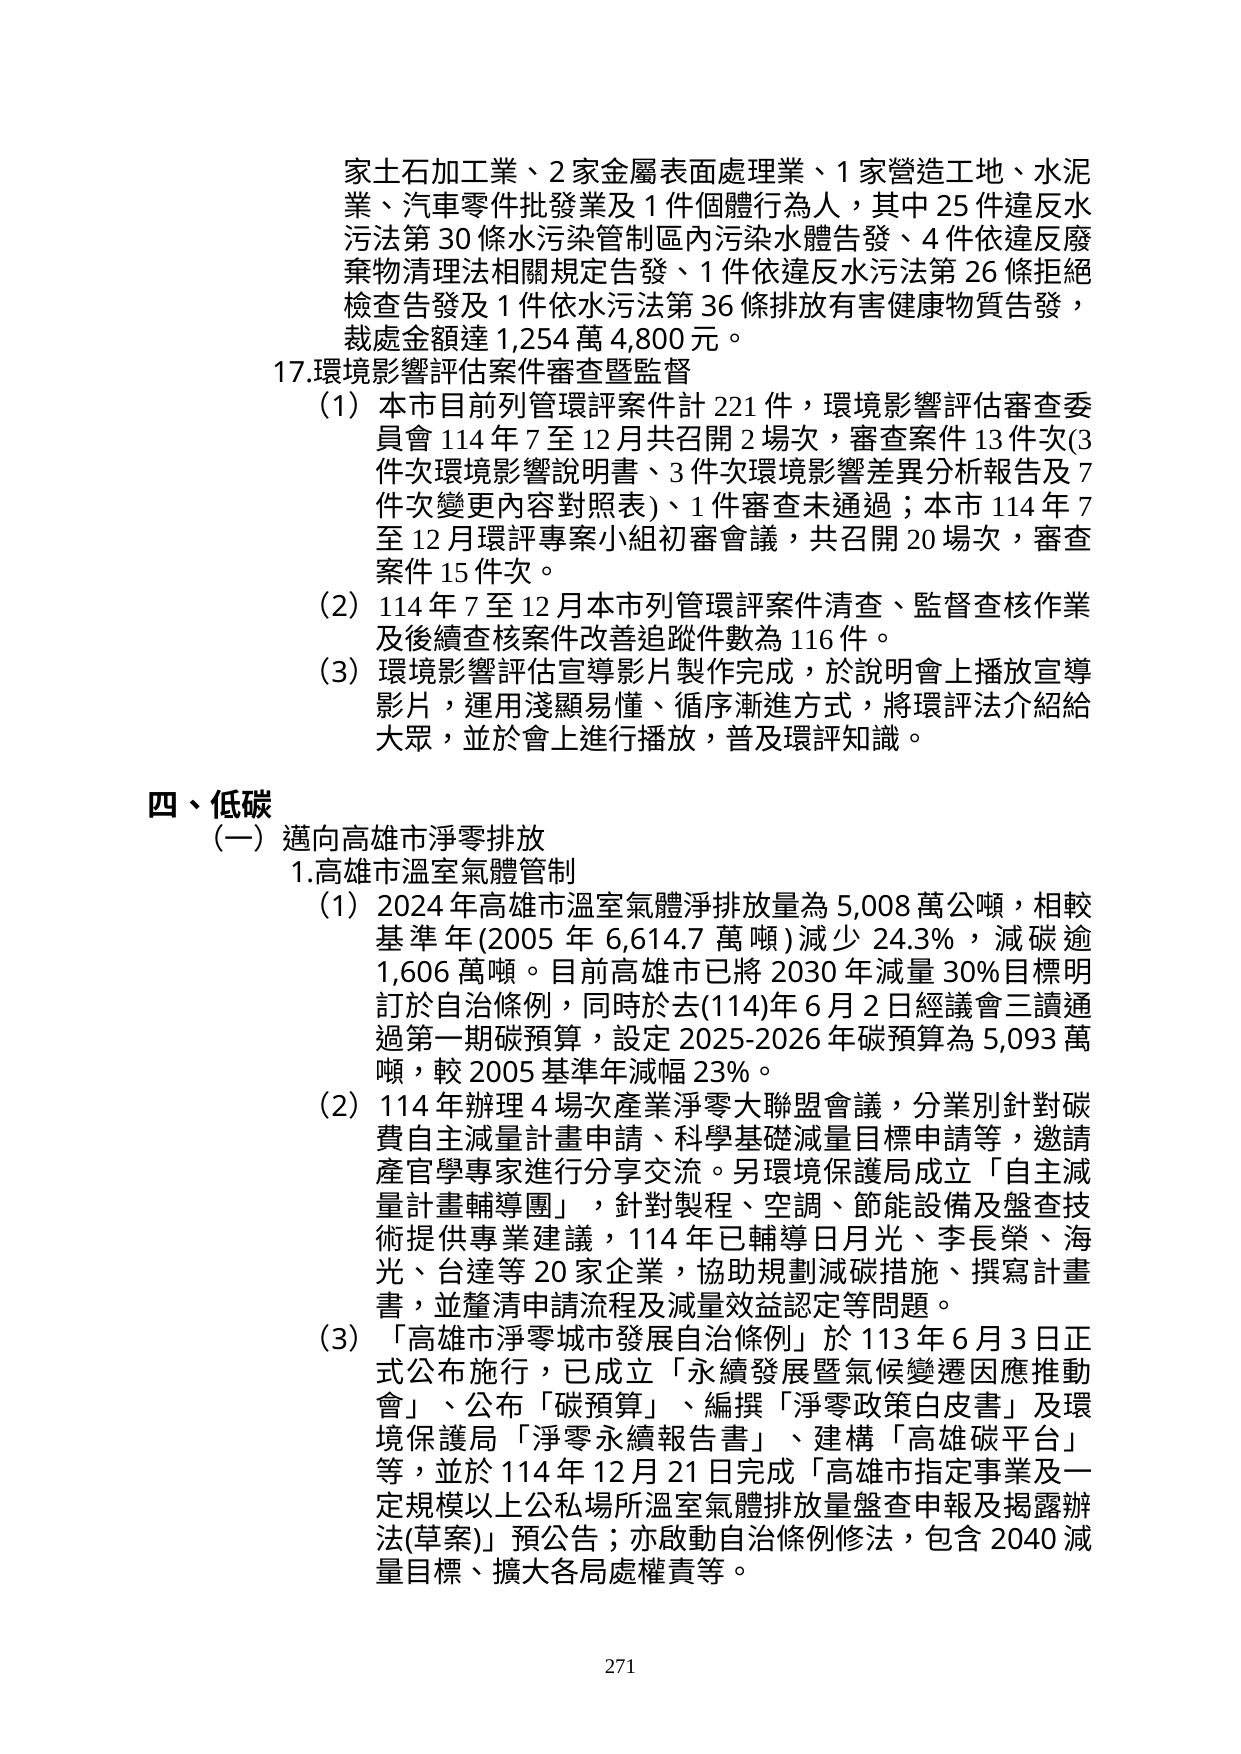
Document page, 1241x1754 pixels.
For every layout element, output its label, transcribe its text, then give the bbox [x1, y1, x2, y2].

text 四、低碳 [148, 789, 1092, 823]
text （3）「高雄市淨零城市發展自治條例」於113年6月3日正式公布施行，已成立「永續發展暨氣候變遷因應推動會」、公布「碳預算」、編撰「淨零政策白皮書」及環境保護局「淨零永續報告書」、建構「高雄碳平台」等，並於114年12月21日完成「高雄市指定事業及一定規模以上公私場所溫室氣體排放量盤查申報及揭露辦法(草案)」預公告；亦啟動自治條例修法，包含2040減量目標、擴大各局處權責等。 [301, 1323, 1092, 1589]
text （1）2024年高雄市溫室氣體淨排放量為5,008萬公噸，相較基準年(2005年6,614.7萬噸)減少24.3%，減碳逾1,606萬噸。目前高雄市已將2030年減量30%目標明訂於自治條例，同時於去(114)年6月2日經議會三讀通過第一期碳預算，設定2025-2026年碳預算為5,093萬噸，較2005基準年減幅23%。 [301, 889, 1092, 1089]
text （一）邁向高雄市淨零排放 [195, 823, 1092, 856]
text （3）環境影響評估宣導影片製作完成，於說明會上播放宣導影片，運用淺顯易懂、循序漸進方式，將環評法介紹給大眾，並於會上進行播放，普及環評知識。 [301, 656, 1092, 756]
text 1.高雄市溫室氣體管制 [289, 856, 1092, 889]
text （1）本市目前列管環評案件計221件，環境影響評估審查委員會114年7至12月共召開2場次，審查案件13件次(3件次環境影響說明書、3件次環境影響差異分析報告及7件次變更內容對照表)、1件審查未通過；本市114年7至12月環評專案小組初審會議，共召開20場次，審查案件15件次。 [301, 389, 1092, 589]
text （2）114年7至12月本市列管環評案件清查、監督查核作業及後續查核案件改善追蹤件數為116件。 [301, 589, 1092, 656]
text 17.環境影響評估案件審查暨監督 [272, 356, 1092, 389]
text 家土石加工業、2家金屬表面處理業、1家營造工地、水泥業、汽車零件批發業及1件個體行為人，其中25件違反水污法第30條水污染管制區內污染水體告發、4件依違反廢棄物清理法相關規定告發、1件依違反水污法第26條拒絕檢查告發及1件依水污法第36條排放有害健康物質告發，裁處金額達1,254萬4,800元。 [343, 156, 1092, 356]
text （2）114年辦理4場次產業淨零大聯盟會議，分業別針對碳費自主減量計畫申請、科學基礎減量目標申請等，邀請產官學專家進行分享交流。另環境保護局成立「自主減量計畫輔導團」，針對製程、空調、節能設備及盤查技術提供專業建議，114年已輔導日月光、李長榮、海光、台達等20家企業，協助規劃減碳措施、撰寫計畫書，並釐清申請流程及減量效益認定等問題。 [301, 1089, 1092, 1323]
